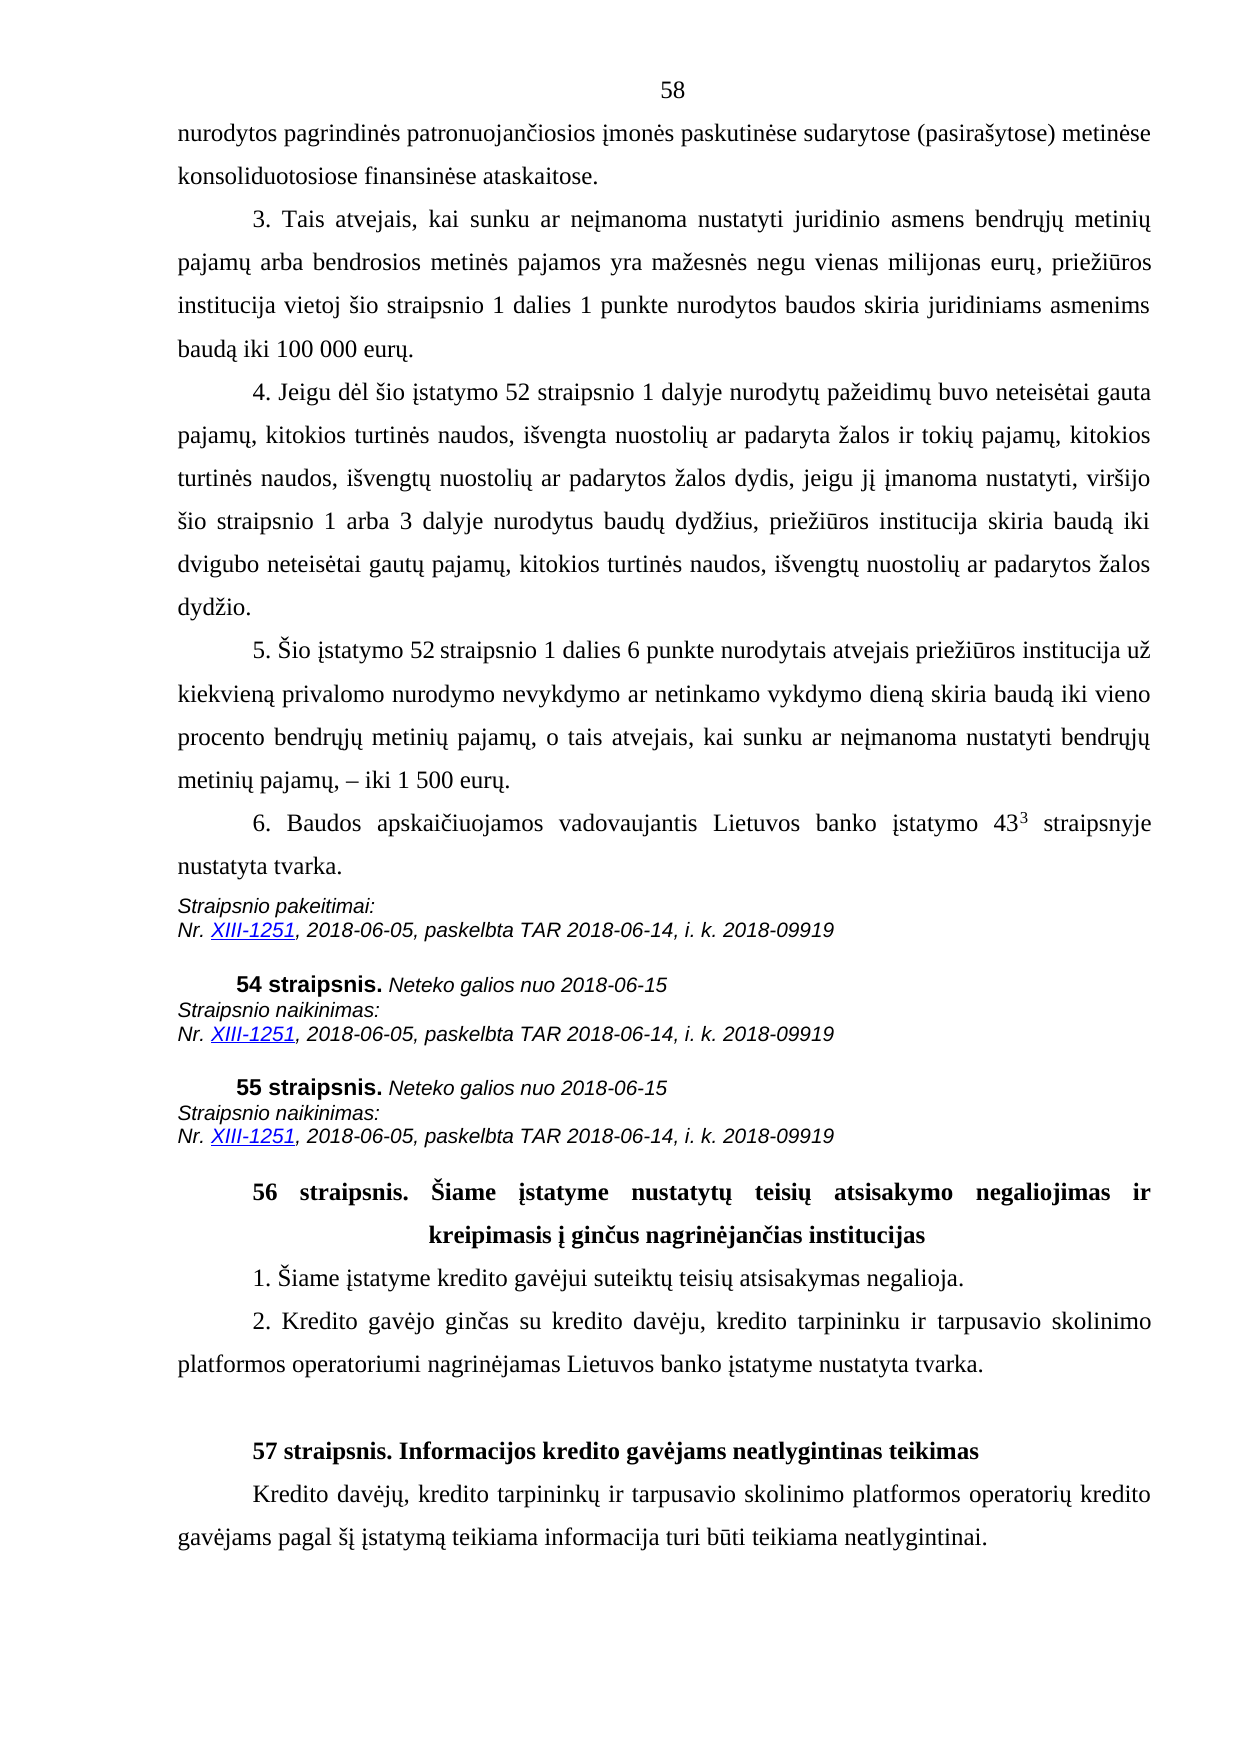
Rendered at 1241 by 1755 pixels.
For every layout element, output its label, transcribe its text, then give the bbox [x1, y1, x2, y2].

text 57 straipsnis. Informacijos kredito gavėjams neatlygintinas teikimas [177, 1436, 1152, 1464]
text Straipsnio naikinimas: [177, 997, 1152, 1021]
text Nr. XIII-1251, 2018-06-05, paskelbta TAR 2018-06-14, i. k. 2018-09919 [177, 1124, 1152, 1148]
text nurodytos pagrindinės patronuojančiosios įmonės paskutinėse sudarytose (pasirašytose) metinėse konsoliduotosiose finansinėse ataskaitose. [177, 118, 1152, 190]
text 55 straipsnis. Neteko galios nuo 2018-06-15 [177, 1074, 1152, 1100]
text Nr. XIII-1251, 2018-06-05, paskelbta TAR 2018-06-14, i. k. 2018-09919 [177, 918, 1152, 942]
text 4. Jeigu dėl šio įstatymo 52 straipsnio 1 dalyje nurodytų pažeidimų buvo neteisėtai gauta pajamų, kitokios turtinės naudos, išvengta nuostolių ar padaryta žalos ir tokių pajamų, kitokios turtinės naudos, išvengtų nuostolių ar padarytos žalos dydis, jeigu jį įmanoma nustatyti, viršijo šio straipsnio 1 arba 3 dalyje nurodytus baudų dydžius, priežiūros institucija skiria baudą iki dvigubo neteisėtai gautų pajamų, kitokios turtinės naudos, išvengtų nuostolių ar padarytos žalos dydžio. [177, 377, 1152, 621]
text 54 straipsnis. Neteko galios nuo 2018-06-15 [177, 971, 1152, 997]
text Nr. XIII-1251, 2018-06-05, paskelbta TAR 2018-06-14, i. k. 2018-09919 [177, 1021, 1152, 1045]
text Straipsnio pakeitimai: [177, 894, 1152, 918]
text Kredito davėjų, kredito tarpininkų ir tarpusavio skolinimo platformos operatorių kredito gavėjams pagal šį įstatymą teikiama informacija turi būti teikiama neatlygintinai. [177, 1479, 1152, 1551]
text 56 straipsnis. Šiame įstatyme nustatytų teisių atsisakymo negaliojimas ir kreipimasis į ginčus nagrinėjančias institucijas [252, 1177, 1152, 1249]
text 1. Šiame įstatyme kredito gavėjui suteiktų teisių atsisakymas negalioja. [177, 1263, 1152, 1292]
text 3. Tais atvejais, kai sunku ar neįmanoma nustatyti juridinio asmens bendrųjų metinių pajamų arba bendrosios metinės pajamos yra mažesnės negu vienas milijonas eurų, priežiūros institucija vietoj šio straipsnio 1 dalies 1 punkte nurodytos baudos skiria juridiniams asmenims baudą iki 100 000 eurų. [177, 204, 1152, 362]
text 2. Kredito gavėjo ginčas su kredito davėju, kredito tarpininku ir tarpusavio skolinimo platformos operatoriumi nagrinėjamas Lietuvos banko įstatyme nustatyta tvarka. [177, 1306, 1152, 1378]
text 5. Šio įstatymo 52 straipsnio 1 dalies 6 punkte nurodytais atvejais priežiūros institucija už kiekvieną privalomo nurodymo nevykdymo ar netinkamo vykdymo dieną skiria baudą iki vieno procento bendrųjų metinių pajamų, o tais atvejais, kai sunku ar neįmanoma nustatyti bendrųjų metinių pajamų, – iki 1 500 eurų. [177, 636, 1152, 794]
text Straipsnio naikinimas: [177, 1100, 1152, 1124]
text 6. Baudos apskaičiuojamos vadovaujantis Lietuvos banko įstatymo 433 straipsnyje nustatyta tvarka. [177, 808, 1152, 880]
